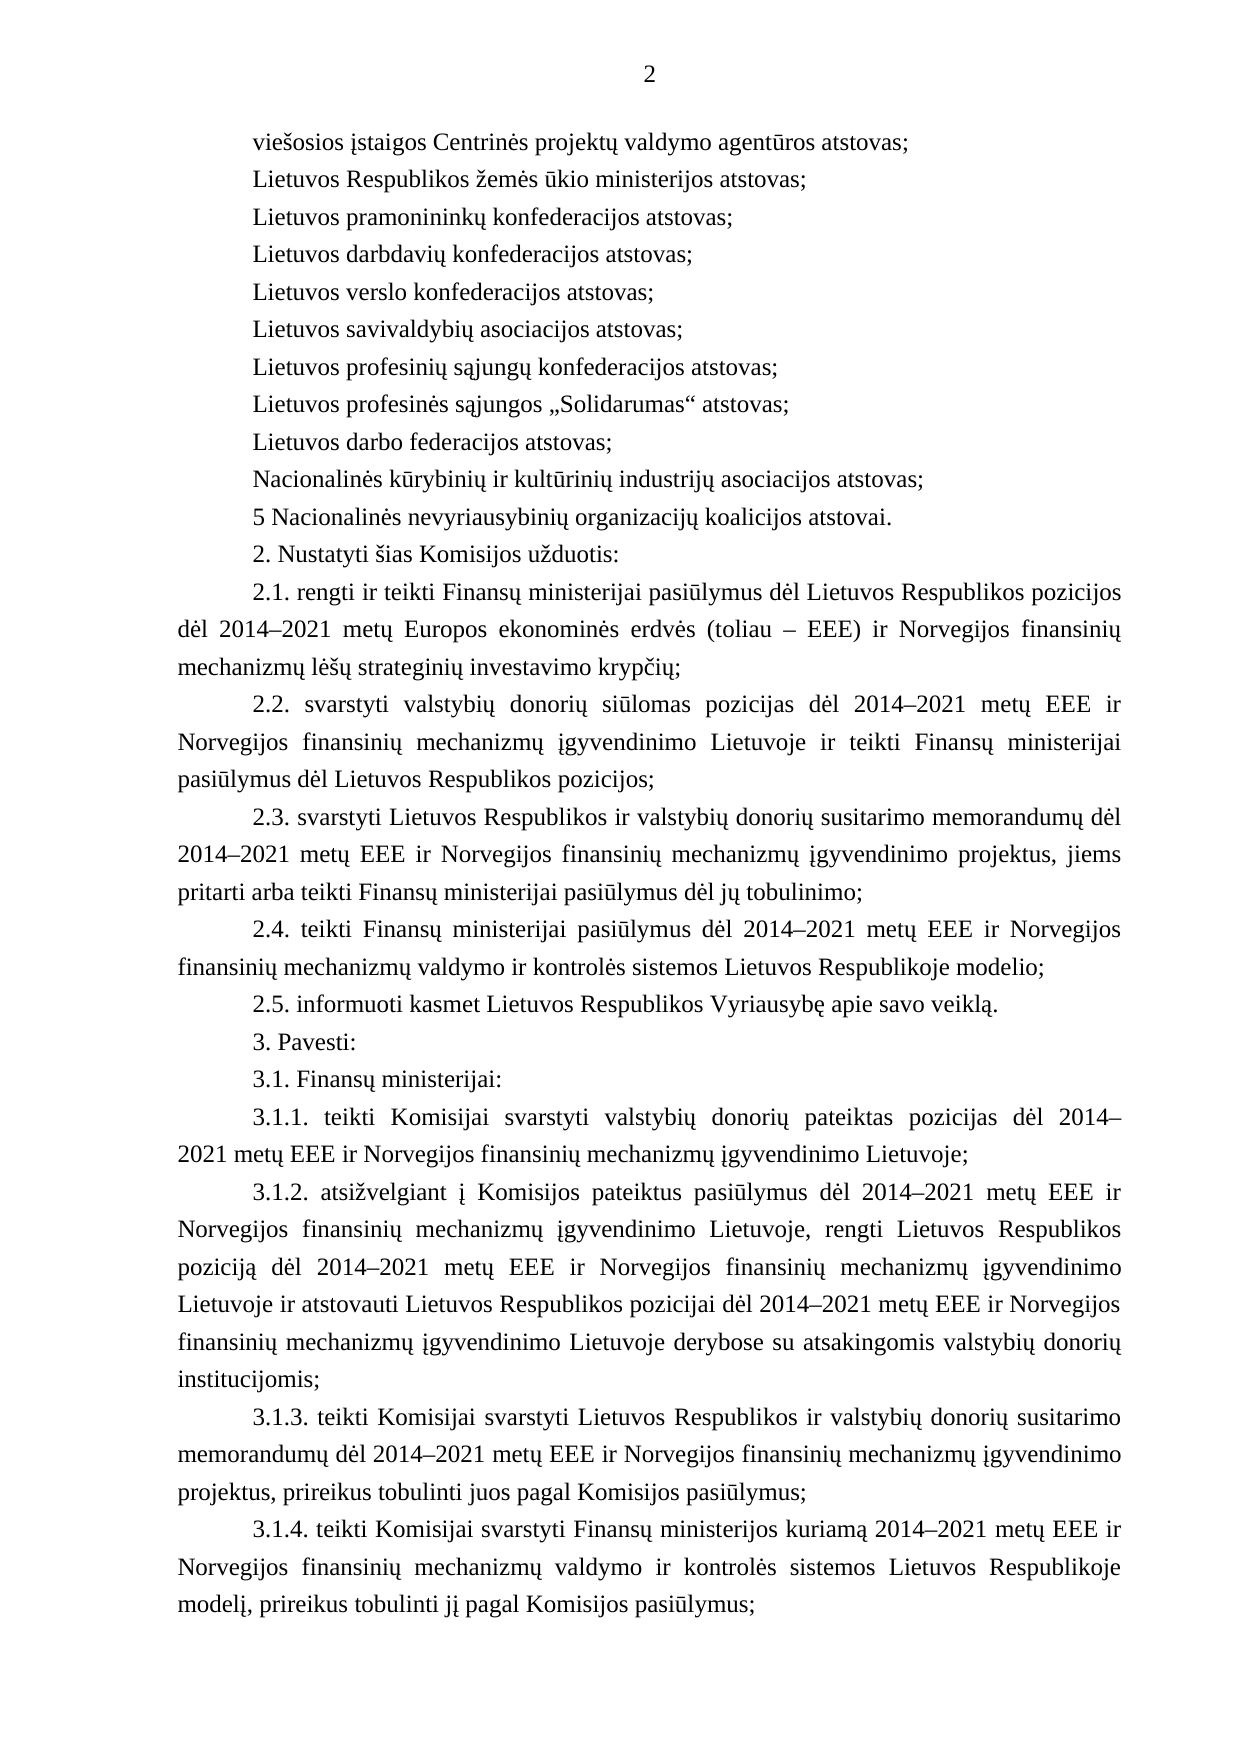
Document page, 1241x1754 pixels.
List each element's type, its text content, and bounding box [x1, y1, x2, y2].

text 2.4. teikti Finansų ministerijai pasiūlymus dėl 2014–2021 metų EEE ir Norvegijos finansinių mechanizmų valdymo ir kontrolės sistemos Lietuvos Respublikoje modelio; [177, 906, 1122, 981]
text 2.3. svarstyti Lietuvos Respublikos ir valstybių donorių susitarimo memorandumų dėl 2014–2021 metų EEE ir Norvegijos finansinių mechanizmų įgyvendinimo projektus, jiems pritarti arba teikti Finansų ministerijai pasiūlymus dėl jų tobulinimo; [177, 793, 1122, 906]
text Lietuvos darbdavių konfederacijos atstovas; [177, 231, 1122, 268]
text 3. Pavesti: [177, 1018, 1122, 1056]
text Nacionalinės kūrybinių ir kultūrinių industrijų asociacijos atstovas; [177, 456, 1122, 493]
text Lietuvos pramonininkų konfederacijos atstovas; [177, 193, 1122, 231]
text 3.1. Finansų ministerijai: [177, 1056, 1122, 1093]
text Lietuvos darbo federacijos atstovas; [177, 418, 1122, 456]
text 3.1.1. teikti Komisijai svarstyti valstybių donorių pateiktas pozicijas dėl 2014–2021 metų EEE ir Norvegijos finansinių mechanizmų įgyvendinimo Lietuvoje; [177, 1093, 1122, 1168]
text 2.5. informuoti kasmet Lietuvos Respublikos Vyriausybę apie savo veiklą. [177, 981, 1122, 1018]
text Lietuvos profesinių sąjungų konfederacijos atstovas; [177, 343, 1122, 381]
text Lietuvos Respublikos žemės ūkio ministerijos atstovas; [177, 156, 1122, 193]
text 2.2. svarstyti valstybių donorių siūlomas pozicijas dėl 2014–2021 metų EEE ir Norvegijos finansinių mechanizmų įgyvendinimo Lietuvoje ir teikti Finansų ministerijai pasiūlymus dėl Lietuvos Respublikos pozicijos; [177, 681, 1122, 793]
text 3.1.2. atsižvelgiant į Komisijos pateiktus pasiūlymus dėl 2014–2021 metų EEE ir Norvegijos finansinių mechanizmų įgyvendinimo Lietuvoje, rengti Lietuvos Respublikos poziciją dėl 2014–2021 metų EEE ir Norvegijos finansinių mechanizmų įgyvendinimo Lietuvoje ir atstovauti Lietuvos Respublikos pozicijai dėl 2014–2021 metų EEE ir Norvegijos finansinių mechanizmų įgyvendinimo Lietuvoje derybose su atsakingomis valstybių donorių institucijomis; [177, 1168, 1122, 1393]
text 3.1.4. teikti Komisijai svarstyti Finansų ministerijos kuriamą 2014–2021 metų EEE ir Norvegijos finansinių mechanizmų valdymo ir kontrolės sistemos Lietuvos Respublikoje modelį, prireikus tobulinti jį pagal Komisijos pasiūlymus; [177, 1506, 1122, 1618]
text 3.1.3. teikti Komisijai svarstyti Lietuvos Respublikos ir valstybių donorių susitarimo memorandumų dėl 2014–2021 metų EEE ir Norvegijos finansinių mechanizmų įgyvendinimo projektus, prireikus tobulinti juos pagal Komisijos pasiūlymus; [177, 1393, 1122, 1506]
text Lietuvos verslo konfederacijos atstovas; [177, 268, 1122, 306]
text viešosios įstaigos Centrinės projektų valdymo agentūros atstovas; [177, 118, 1122, 156]
text 2.1. rengti ir teikti Finansų ministerijai pasiūlymus dėl Lietuvos Respublikos pozicijos dėl 2014–2021 metų Europos ekonominės erdvės (toliau – EEE) ir Norvegijos finansinių mechanizmų lėšų strateginių investavimo krypčių; [177, 568, 1122, 681]
text 5 Nacionalinės nevyriausybinių organizacijų koalicijos atstovai. [177, 493, 1122, 531]
text Lietuvos profesinės sąjungos „Solidarumas“ atstovas; [177, 381, 1122, 418]
text Lietuvos savivaldybių asociacijos atstovas; [177, 306, 1122, 343]
text 2. Nustatyti šias Komisijos užduotis: [177, 531, 1122, 568]
